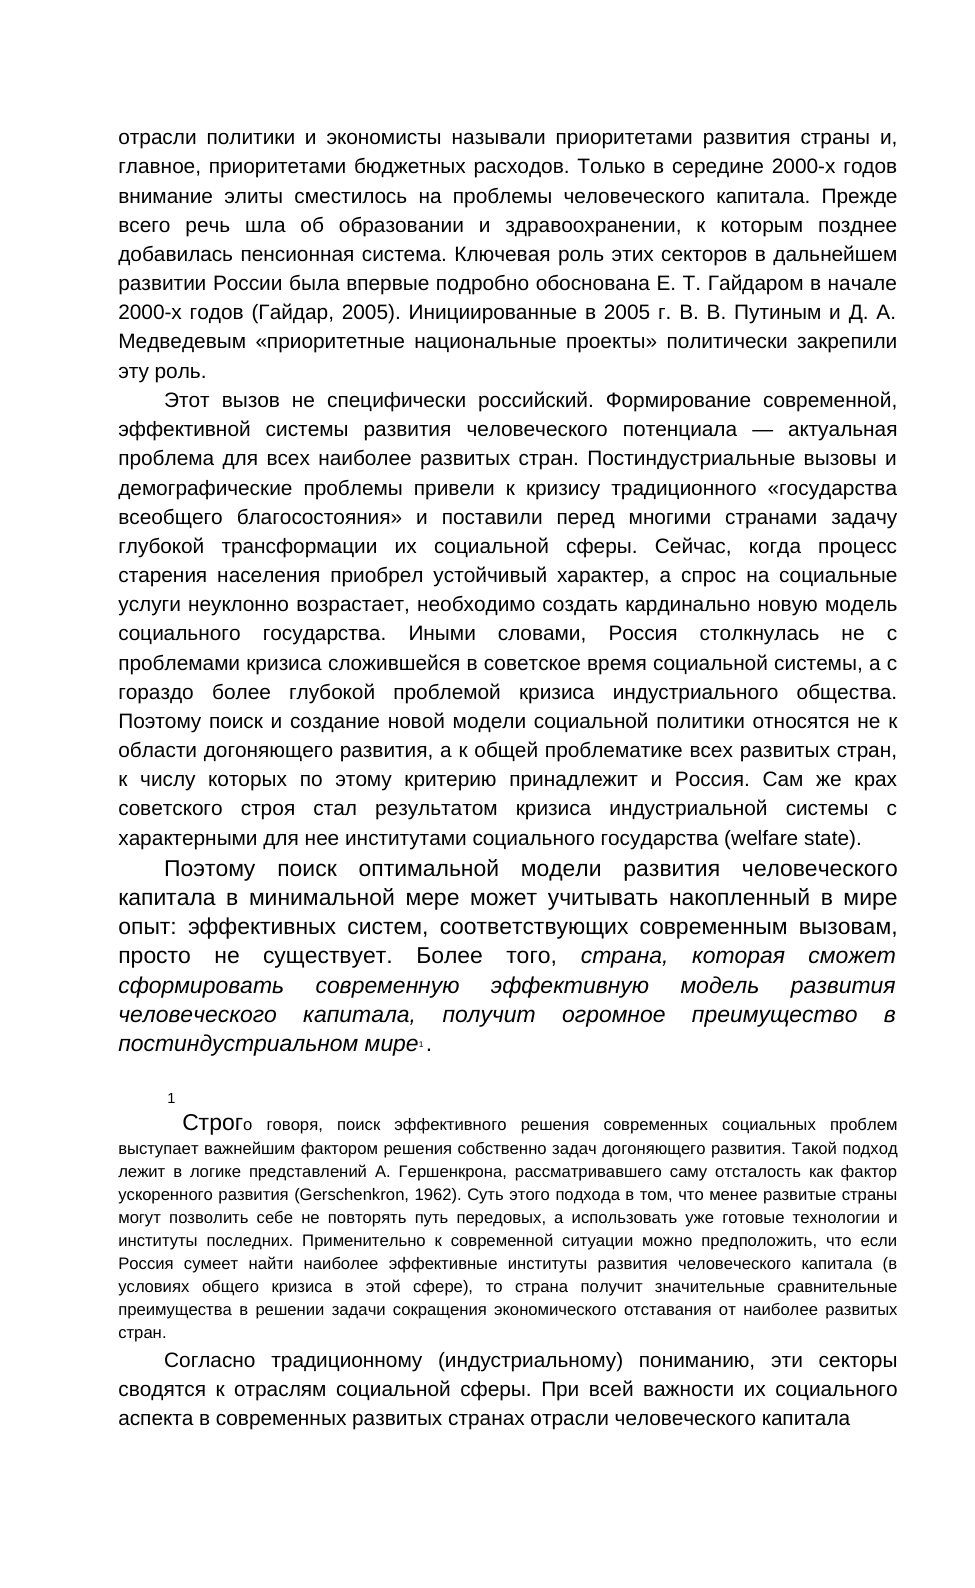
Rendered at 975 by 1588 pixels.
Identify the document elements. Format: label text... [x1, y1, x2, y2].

text 1 [167, 1090, 898, 1107]
text Этот вызов не специфически российский. Формирование современной, эффективной системы развития человеческого потенциала — актуальная проблема для всех наиболее развитых стран. Постиндустриальные вызовы и демографические проблемы привели к кризису традиционного «государства всеобщего благосостояния» и поставили перед многими странами задачу глубокой трансформации их социальной сферы. Сейчас, когда процесс старения населения приобрел устойчивый характер, а спрос на социальные услуги неуклонно возрастает, необходимо создать кардинально новую модель социального государства. Иными словами, Россия столкнулась не с проблемами кризиса сложившейся в советское время социальной системы, а с гораздо более глубокой проблемой кризиса индустриального общества. Поэтому поиск и создание новой модели социальной политики относятся не к области догоняющего развития, а к общей проблематике всех развитых стран, к числу которых по этому критерию принадлежит и Россия. Сам же крах советского строя стал результатом кризиса индустриальной системы с характерными для нее институтами социального государства (welfare state). [118, 388, 898, 849]
text Поэтому поиск оптимальной модели развития человеческого капитала в минимальной мере может учитывать накопленный в мире опыт: эффективных систем, соответствующих современным вызовам, просто не существует. Более того, страна, которая сможет сформировать современную эффективную модель развития человеческого капитала, получит огромное преимущество в постиндустриальном мире1 . [118, 855, 898, 1056]
text Согласно традиционному (индустриальному) пониманию, эти секторы сводятся к отраслям социальной сферы. При всей важности их социального аспекта в современных развитых странах отрасли человеческого капитала [118, 1348, 898, 1430]
text Строго говоря, поиск эффективного решения современных социальных проблем выступает важнейшим фактором решения собственно задач догоняющего развития. Такой подход лежит в логике представлений А. Гершенкрона, рассматривавшего саму отсталость как фактор ускоренного развития (Gerschenkron, 1962). Суть этого подхода в том, что менее развитые страны могут позволить себе не повторять путь передовых, а использовать уже готовые технологии и институты последних. Применительно к современной ситуации можно предположить, что если Россия сумеет найти наиболее эффективные институты развития человеческого капитала (в условиях общего кризиса в этой сфере), то страна получит значительные сравнительные преимущества в решении задачи сокращения экономического отставания от наиболее развитых стран. [118, 1109, 898, 1342]
text отрасли политики и экономисты называли приоритетами развития страны и, главное, приоритетами бюджетных расходов. Только в середине 2000-х годов внимание элиты сместилось на проблемы человеческого капитала. Прежде всего речь шла об образовании и здравоохранении, к которым позднее добавилась пенсионная система. Ключевая роль этих секторов в дальнейшем развитии России была впервые подробно обоснована Е. Т. Гайдаром в начале 2000-х годов (Гайдар, 2005). Инициированные в 2005 г. В. В. Путиным и Д. А. Медведевым «приоритетные национальные проекты» политически закрепили эту роль. [118, 125, 898, 382]
